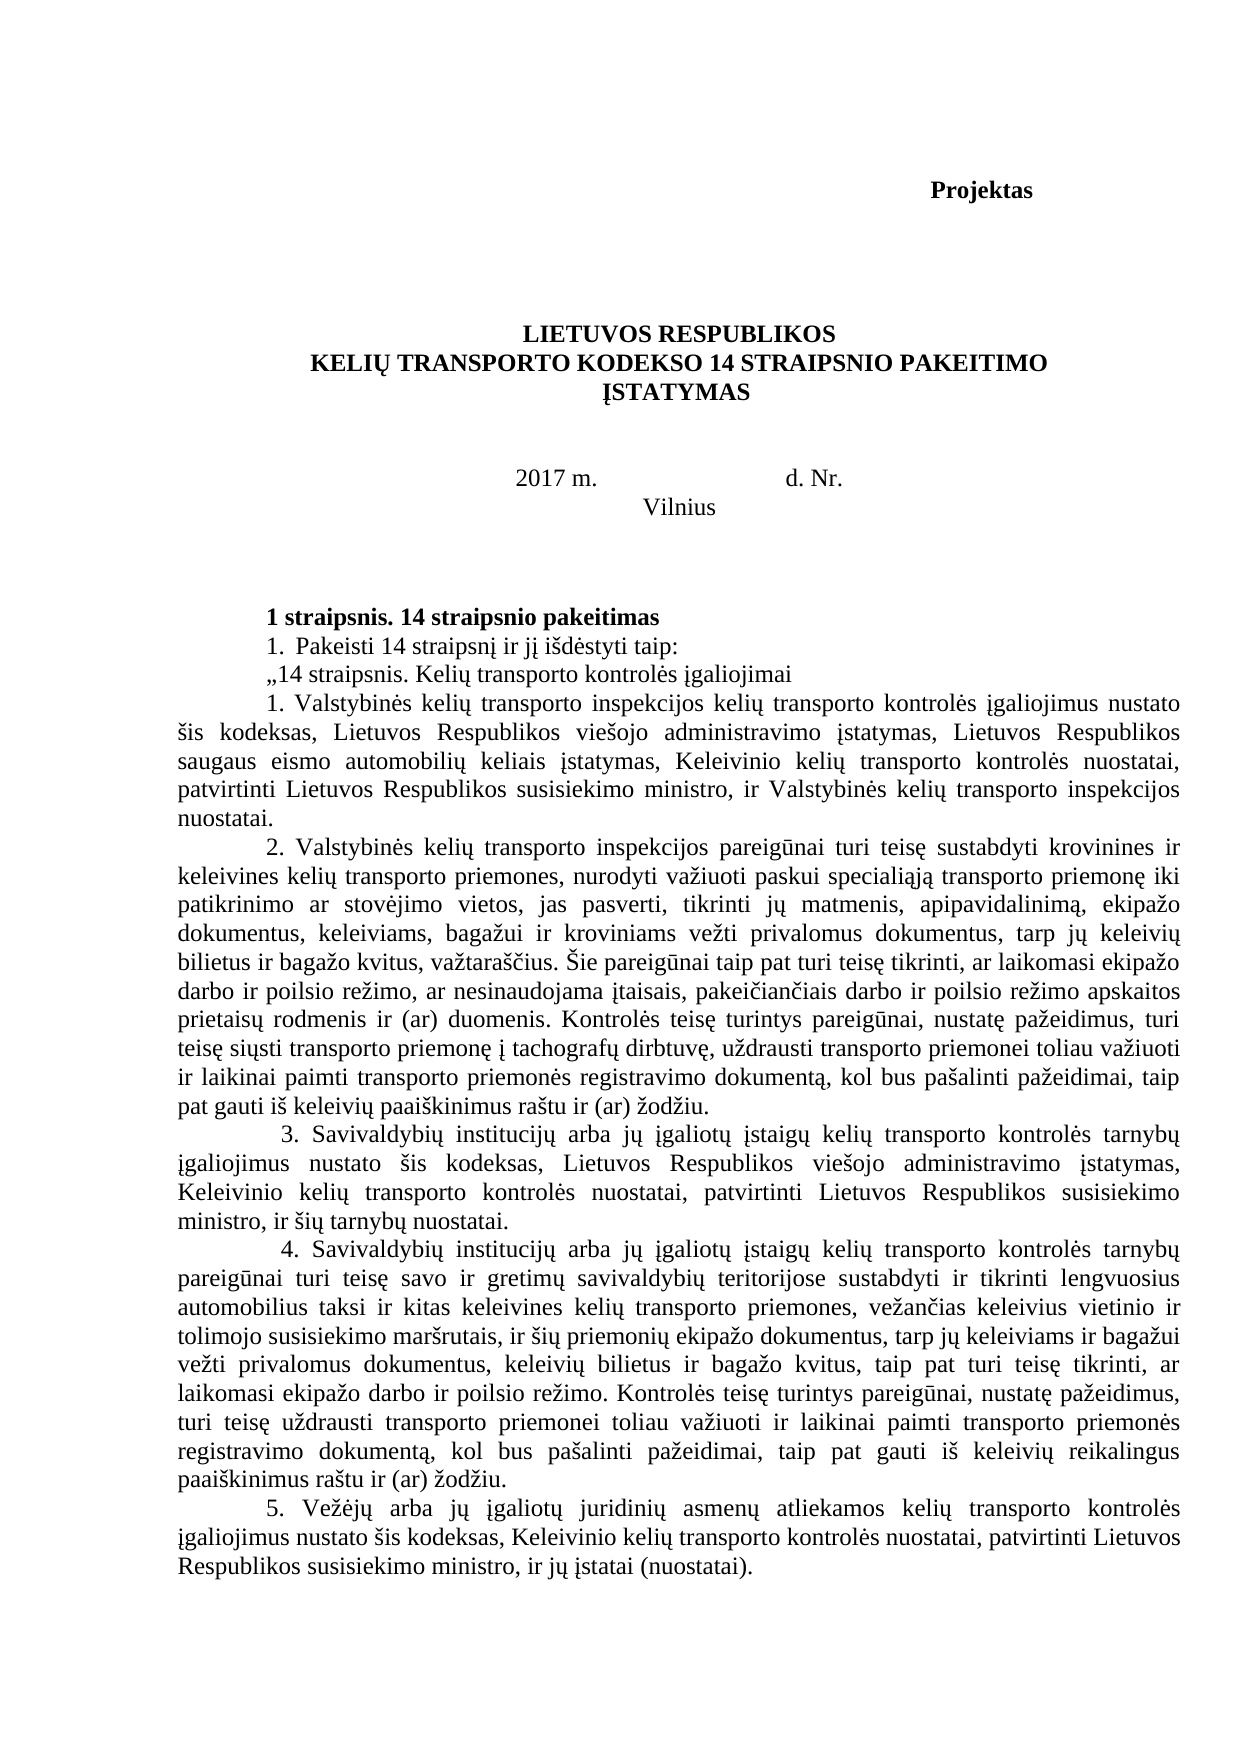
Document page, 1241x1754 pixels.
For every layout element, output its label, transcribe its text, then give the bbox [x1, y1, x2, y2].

text 2. Valstybinės kelių transporto inspekcijos pareigūnai turi teisę sustabdyti krovinines ir keleivines kelių transporto priemones, nurodyti važiuoti paskui specialiąją transporto priemonę iki patikrinimo ar stovėjimo vietos, jas pasverti, tikrinti jų matmenis, apipavidalinimą, ekipažo dokumentus, keleiviams, bagažui ir kroviniams vežti privalomus dokumentus, tarp jų keleivių bilietus ir bagažo kvitus, važtaraščius. Šie pareigūnai taip pat turi teisę tikrinti, ar laikomasi ekipažo darbo ir poilsio režimo, ar nesinaudojama įtaisais, pakeičiančiais darbo ir poilsio režimo apskaitos prietaisų rodmenis ir (ar) duomenis. Kontrolės teisę turintys pareigūnai, nustatę pažeidimus, turi teisę siųsti transporto priemonę į tachografų dirbtuvę, uždrausti transporto priemonei toliau važiuoti ir laikinai paimti transporto priemonės registravimo dokumentą, kol bus pašalinti pažeidimai, taip pat gauti iš keleivių paaiškinimus raštu ir (ar) žodžiu. [177, 832, 1181, 1119]
text 1. Valstybinės kelių transporto inspekcijos kelių transporto kontrolės įgaliojimus nustato šis kodeksas, Lietuvos Respublikos viešojo administravimo įstatymas, Lietuvos Respublikos saugaus eismo automobilių keliais įstatymas, Keleivinio kelių transporto kontrolės nuostatai, patvirtinti Lietuvos Respublikos susisiekimo ministro, ir Valstybinės kelių transporto inspekcijos nuostatai. [177, 688, 1181, 832]
text 1 straipsnis. 14 straipsnio pakeitimas [177, 602, 1181, 631]
text 3. Savivaldybių institucijų arba jų įgaliotų įstaigų kelių transporto kontrolės tarnybų įgaliojimus nustato šis kodeksas, Lietuvos Respublikos viešojo administravimo įstatymas, Keleivinio kelių transporto kontrolės nuostatai, patvirtinti Lietuvos Respublikos susisiekimo ministro, ir šių tarnybų nuostatai. [177, 1119, 1181, 1234]
text KELIŲ TRANSPORTO KODEKSO 14 STRAIPSNIO PAKEITIMO [177, 348, 1181, 377]
text 2017 m. d. Nr. [177, 463, 1181, 492]
text LIETUVOS RESPUBLIKOS [177, 319, 1181, 348]
text 5. Vežėjų arba jų įgaliotų juridinių asmenų atliekamos kelių transporto kontrolės įgaliojimus nustato šis kodeksas, Keleivinio kelių transporto kontrolės nuostatai, patvirtinti Lietuvos Respublikos susisiekimo ministro, ir jų įstatai (nuostatai). [177, 1493, 1181, 1579]
text Projektas [177, 176, 1181, 204]
text 1. Pakeisti 14 straipsnį ir jį išdėstyti taip: [266, 631, 1181, 659]
text 4. Savivaldybių institucijų arba jų įgaliotų įstaigų kelių transporto kontrolės tarnybų pareigūnai turi teisę savo ir gretimų savivaldybių teritorijose sustabdyti ir tikrinti lengvuosius automobilius taksi ir kitas keleivines kelių transporto priemones, vežančias keleivius vietinio ir tolimojo susisiekimo maršrutais, ir šių priemonių ekipažo dokumentus, tarp jų keleiviams ir bagažui vežti privalomus dokumentus, keleivių bilietus ir bagažo kvitus, taip pat turi teisę tikrinti, ar laikomasi ekipažo darbo ir poilsio režimo. Kontrolės teisę turintys pareigūnai, nustatę pažeidimus, turi teisę uždrausti transporto priemonei toliau važiuoti ir laikinai paimti transporto priemonės registravimo dokumentą, kol bus pašalinti pažeidimai, taip pat gauti iš keleivių reikalingus paaiškinimus raštu ir (ar) žodžiu. [177, 1234, 1181, 1493]
text „14 straipsnis. Kelių transporto kontrolės įgaliojimai [177, 659, 1181, 688]
text Vilnius [177, 492, 1181, 521]
text Įstatymas [177, 377, 1181, 406]
